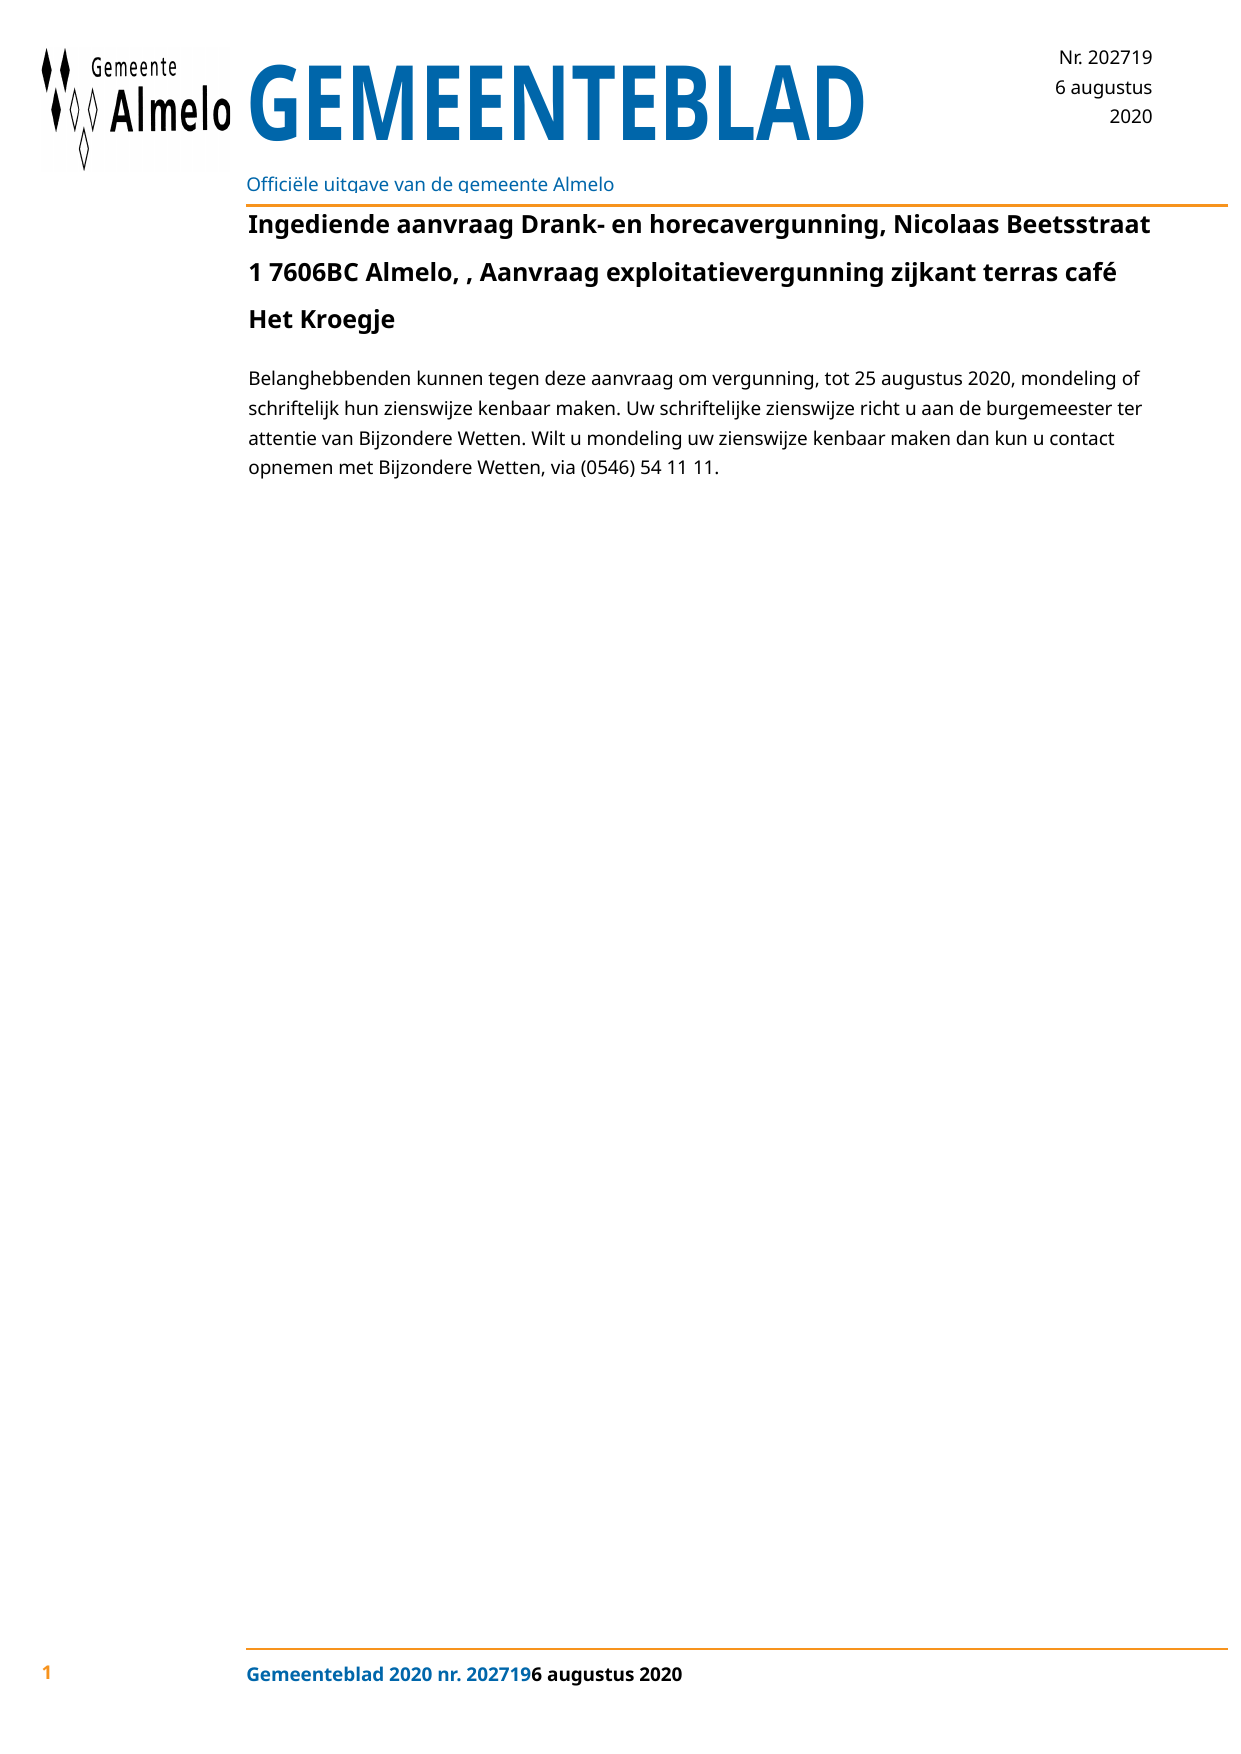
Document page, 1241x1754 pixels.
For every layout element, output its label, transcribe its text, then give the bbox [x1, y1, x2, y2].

text Belanghebbenden kunnen tegen deze aanvraag om vergunning, tot 25 augustus 2020, mondeling of schriftelijk hun zienswijze kenbaar maken. Uw schriftelijke zienswijze richt u aan de burgemeester ter attentie van Bijzondere Wetten. Wilt u mondeling uw zienswijze kenbaar maken dan kun u contact opnemen met Bijzondere Wetten, via (0546) 54 11 11. [248, 366, 1152, 480]
picture [41, 47, 231, 172]
text Ingediende aanvraag Drank- en horecavergunning, Nicolaas Beetsstraat 1 7606BC Almelo, , Aanvraag exploitatievergunning zijkant terras café Het Kroegje [248, 207, 1152, 336]
